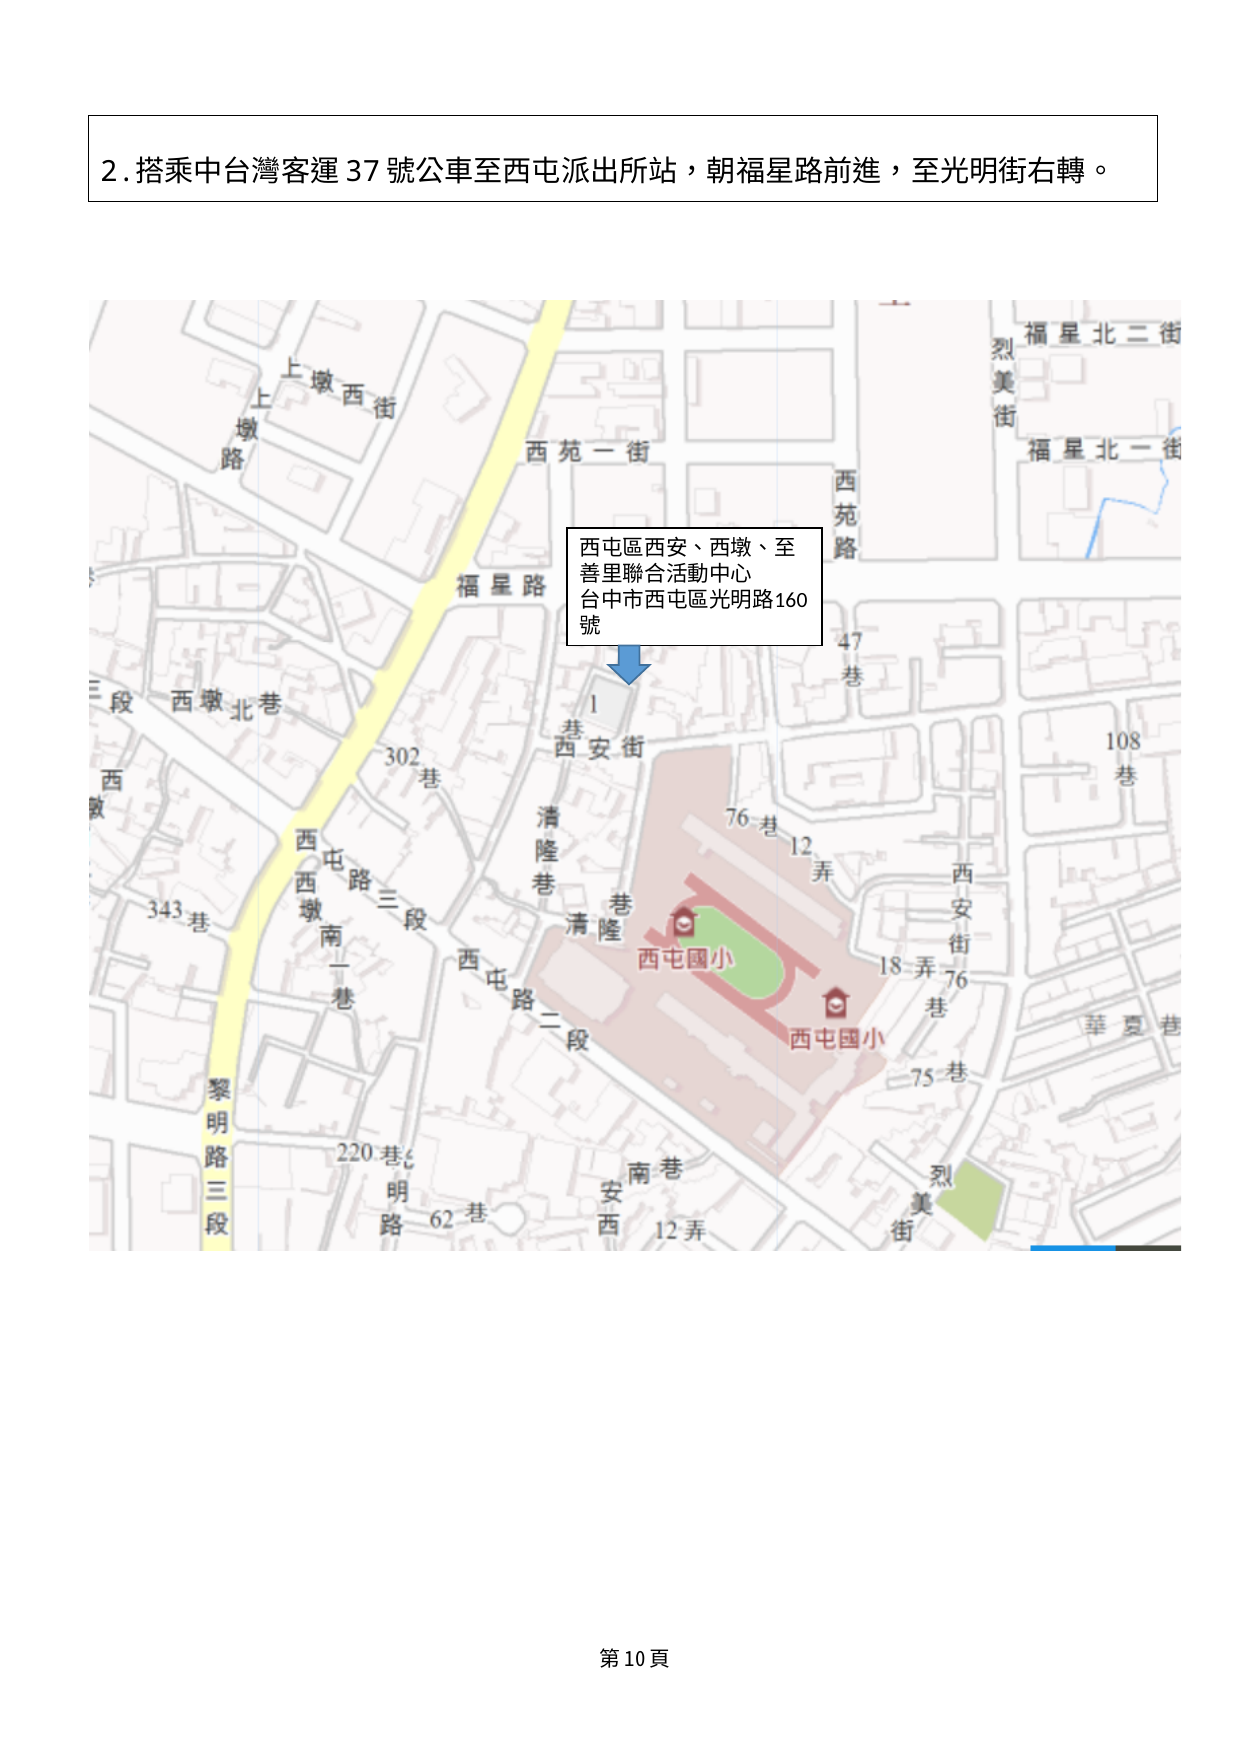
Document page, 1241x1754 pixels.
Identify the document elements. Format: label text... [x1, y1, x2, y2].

table_cell 2.搭乘中台灣客運37號公車至西屯派出所站，朝福星路前進，至光明街右轉。 [89, 116, 1157, 201]
